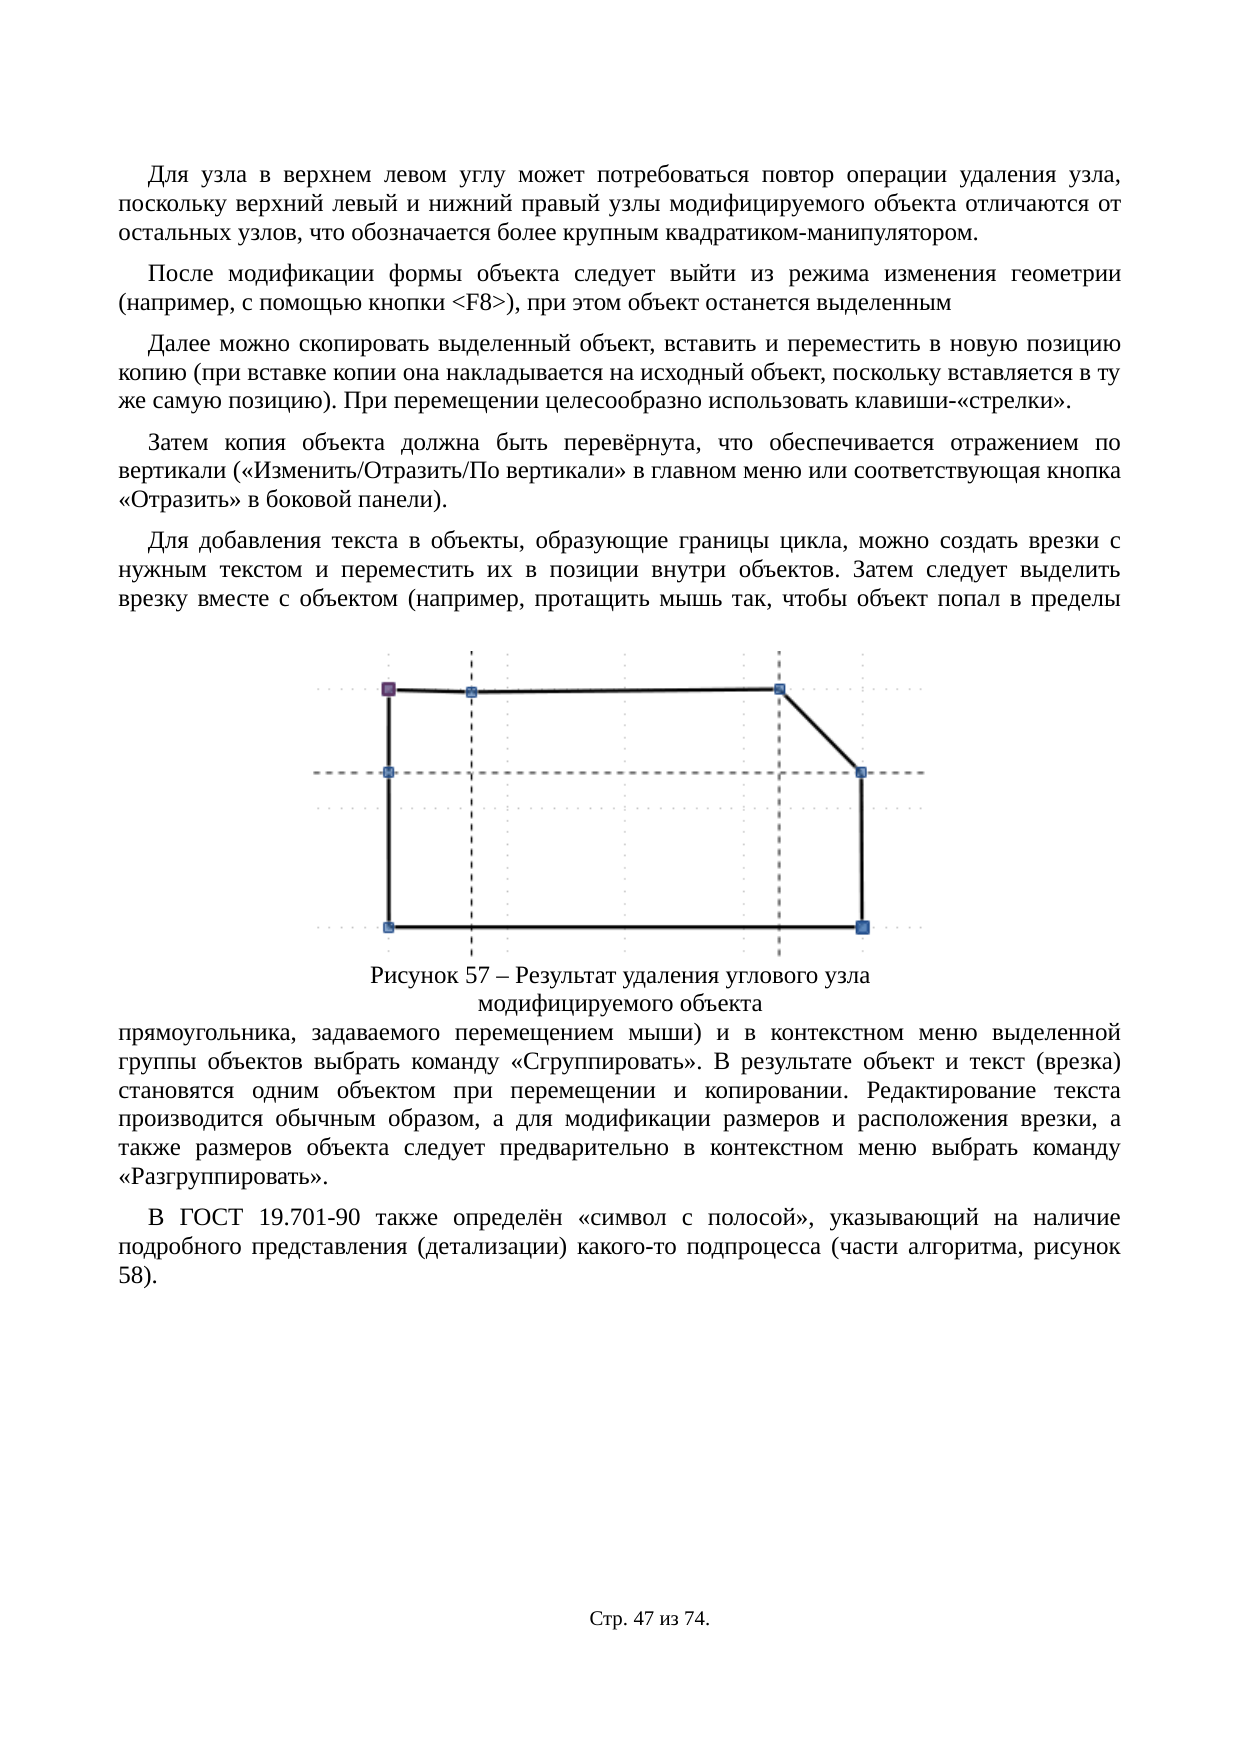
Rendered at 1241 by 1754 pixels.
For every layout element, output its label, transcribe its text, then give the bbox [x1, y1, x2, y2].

picture [313, 651, 928, 960]
text Далее можно скопировать выделенный объект, вставить и переместить в новую позицию копию (при вставке копии она накладывается на исходный объект, поскольку вставляется в ту же самую позицию). При перемещении целесообразно использовать клавиши-«стрелки». [118, 328, 1122, 414]
text Для узла в верхнем левом углу может потребоваться повтор операции удаления узла, поскольку верхний левый и нижний правый узлы модифицируемого объекта отличаются от остальных узлов, что обозначается более крупным квадратиком-манипулятором. [118, 159, 1122, 246]
text Рисунок 57 – Результат удаления углового узла модифицируемого объекта [313, 960, 927, 1017]
text После модификации формы объекта следует выйти из режима изменения геометрии (например, с помощью кнопки <F8>), при этом объект останется выделенным [118, 258, 1122, 316]
text Затем копия объекта должна быть перевёрнута, что обеспечивается отражением по вертикали («Изменить/Отразить/По вертикали» в главном меню или соответствующая кнопка «Отразить» в боковой панели). [118, 427, 1122, 513]
text В ГОСТ 19.701-90 также определён «символ с полосой», указывающий на наличие подробного представления (детализации) какого-то подпроцесса (части алгоритма, рисунок 58). [118, 1202, 1122, 1288]
text Для добавления текста в объекты, образующие границы цикла, можно создать врезки с нужным текстом и переместить их в позиции внутри объектов. Затем следует выделить врезку вместе с объектом (например, протащить мышь так, чтобы объект попал в пределы прямоугольника, задаваемого перемещением мыши) и в контекстном меню выделенной группы объектов выбрать команду «Сгруппировать». В результате объект и текст (врезка) становятся одним объектом при перемещении и копировании. Редактирование текста производится обычным образом, а для модификации размеров и расположения врезки, а также размеров объекта следует предварительно в контекстном меню выбрать команду «Разгруппировать». [118, 526, 1122, 1190]
